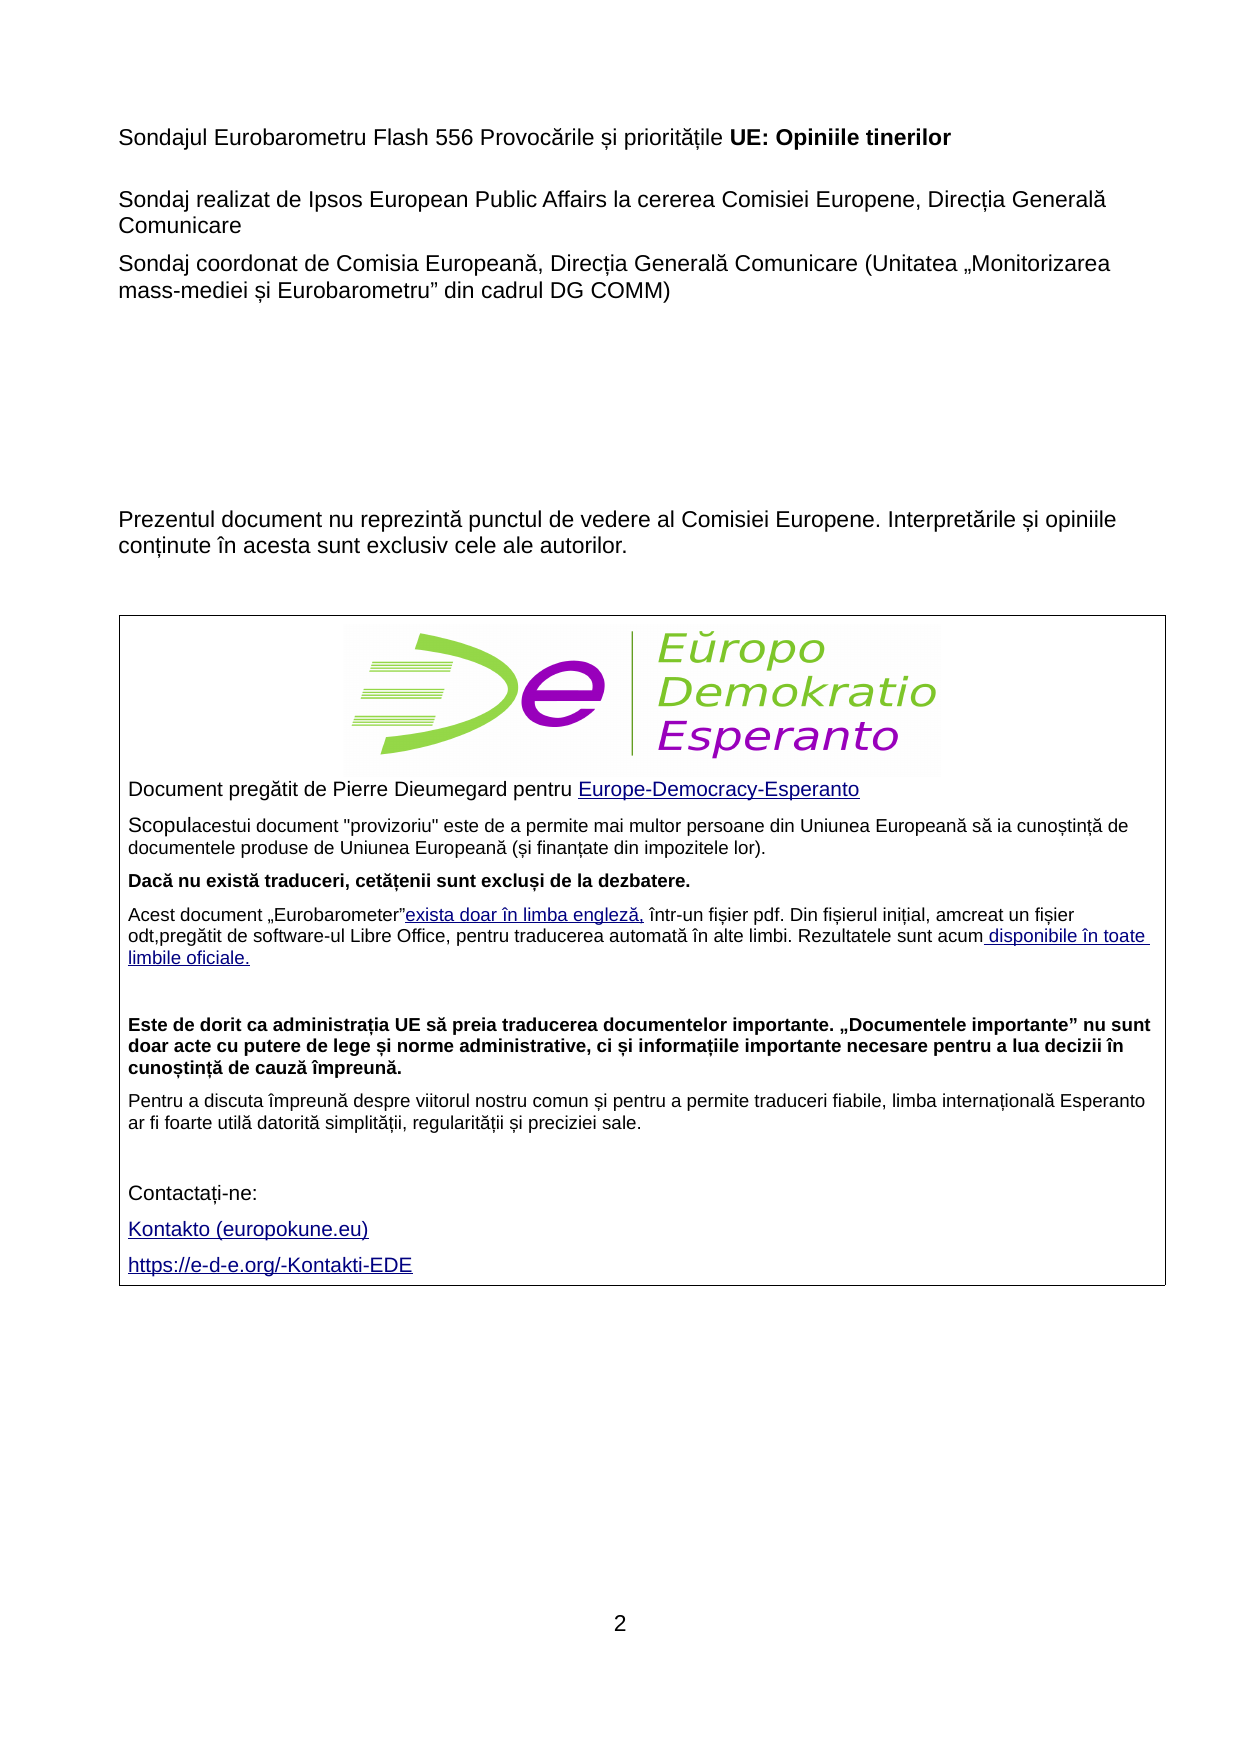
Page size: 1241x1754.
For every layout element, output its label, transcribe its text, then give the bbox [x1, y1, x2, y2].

text Acest document „Eurobarometer”exista doar în limba engleză, într-un fișier pdf. Din fișierul inițial, amcreat un fișier odt,pregătit de software-ul Libre Office, pentru traducerea automată în alte limbi. Rezultatele sunt acum disponibile în toate limbile oficiale. [128, 903, 1156, 968]
text Contactați-ne: [128, 1181, 1156, 1205]
picture [343, 624, 941, 777]
text Scopulacestui document "provizoriu" este de a permite mai multor persoane din Uniunea Europeană să ia cunoștință de documentele produse de Uniunea Europeană (și finanțate din impozitele lor). [128, 813, 1156, 858]
text Dacă nu există traduceri, cetățenii sunt excluși de la dezbatere. [128, 870, 1156, 892]
text Document pregătit de Pierre Dieumegard pentru Europe-Democracy-Esperanto [128, 630, 1156, 801]
text Sondaj realizat de Ipsos European Public Affairs la cererea Comisiei Europene, Direcția Generală Comunicare [118, 186, 1122, 238]
text https://e-d-e.org/-Kontakti-EDE [128, 1252, 1156, 1276]
text Kontakto (europokune.eu) [128, 1217, 1156, 1241]
text Sondaj coordonat de Comisia Europeană, Direcția Generală Comunicare (Unitatea „Monitorizarea mass-mediei și Eurobarometru” din cadrul DG COMM) [118, 250, 1122, 303]
text Prezentul document nu reprezintă punctul de vedere al Comisiei Europene. Interpretările și opiniile conținute în acesta sunt exclusiv cele ale autorilor. [118, 506, 1122, 559]
text Pentru a discuta împreună despre viitorul nostru comun și pentru a permite traduceri fiabile, limba internațională Esperanto ar fi foarte utilă datorită simplității, regularității și preciziei sale. [128, 1090, 1156, 1133]
text Este de dorit ca administrația UE să preia traducerea documentelor importante. „Documentele importante” nu sunt doar acte cu putere de lege și norme administrative, ci și informațiile importante necesare pentru a lua decizii în cunoștință de cauză împreună. [128, 1013, 1156, 1078]
